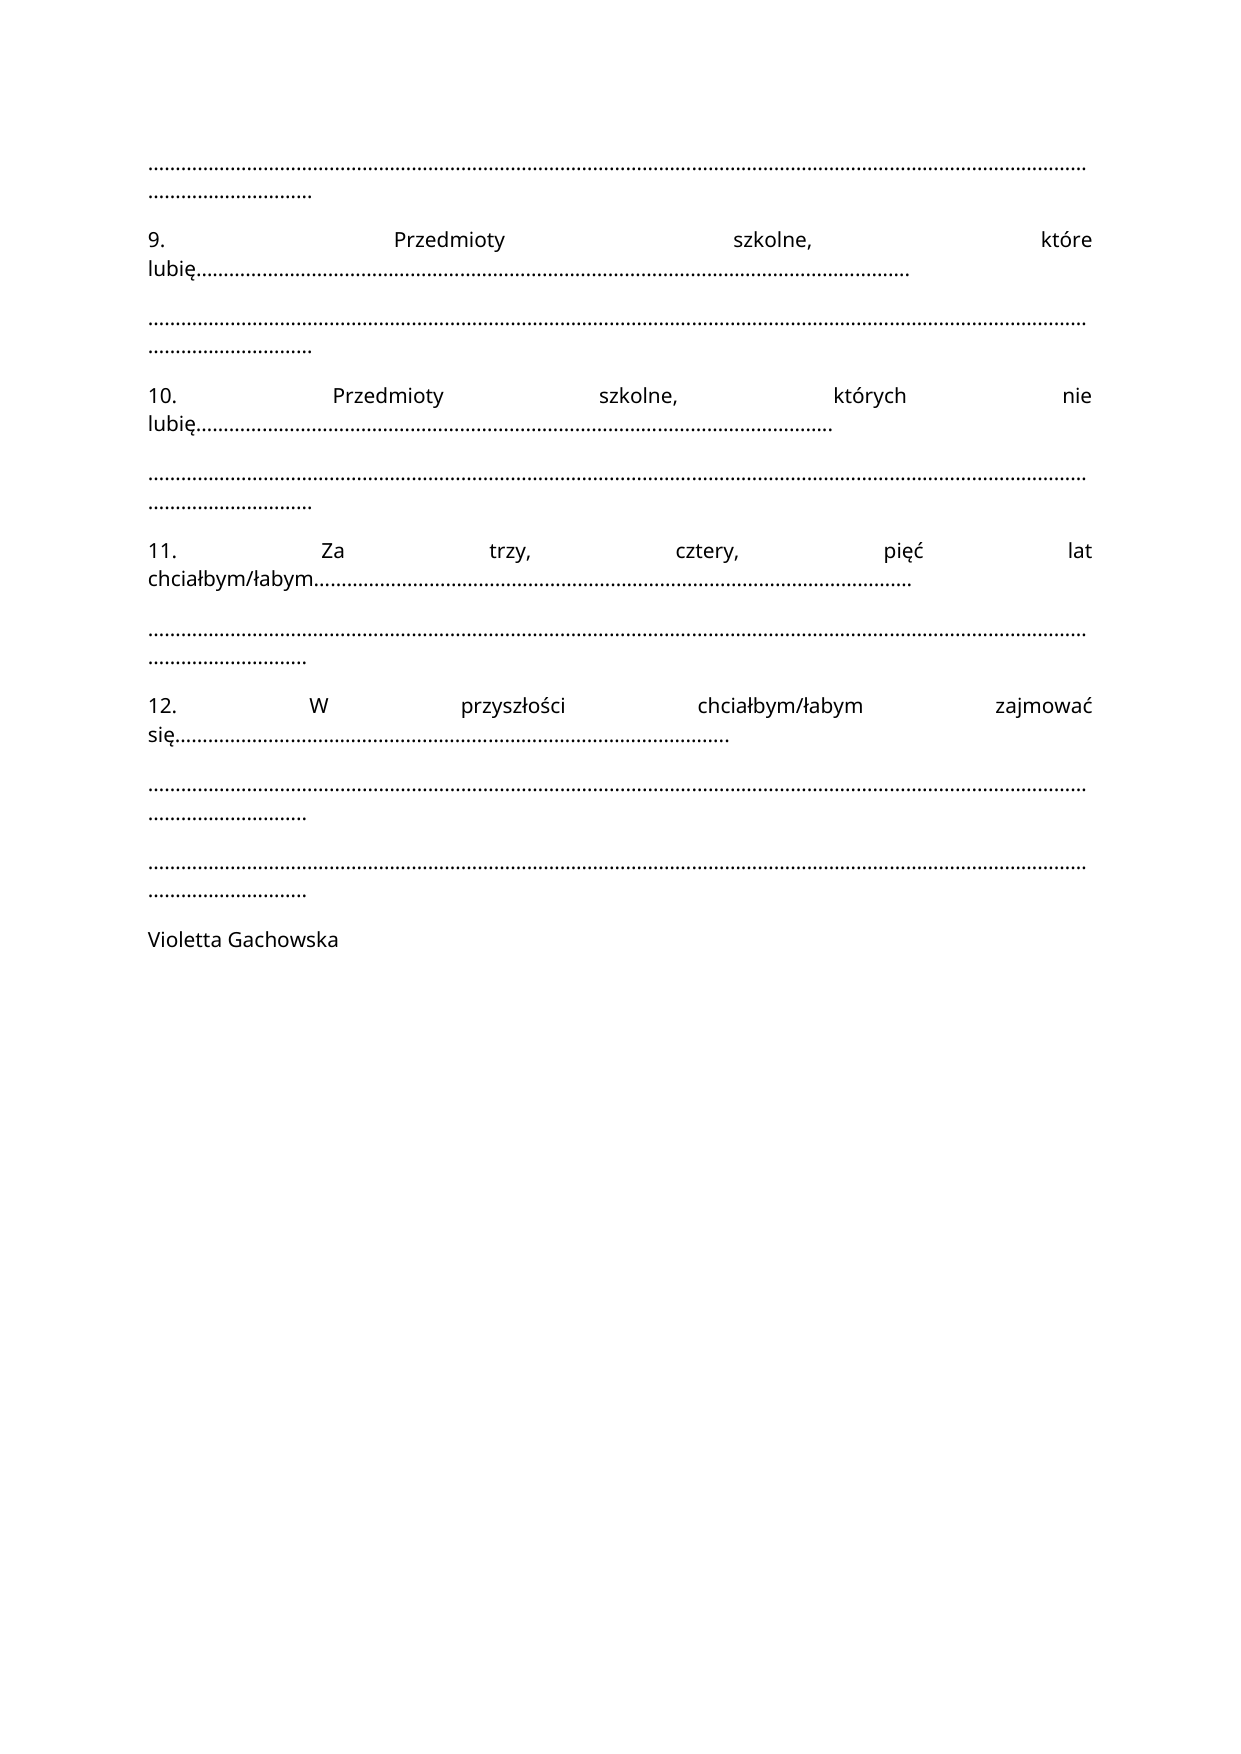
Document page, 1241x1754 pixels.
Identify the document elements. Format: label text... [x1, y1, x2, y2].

text ………………………………………………………………………………………………………………………………………………………………………………… [148, 303, 1093, 360]
text Violetta Gachowska [148, 925, 1093, 953]
text 9. Przedmioty szkolne, które lubię…………………………………………………………………………………………………………………. [148, 225, 1093, 282]
text 10. Przedmioty szkolne, których nie lubię…………………………………………………………………………………………………….. [148, 381, 1093, 438]
text 12. W przyszłości chciałbym/łabym zajmować się……………………………………………………………………………………….. [148, 692, 1093, 748]
text ……………………………………………………………………………………………………………………………………………………………………………….. [148, 847, 1093, 904]
text ………………………………………………………………………………………………………………………………………………………………………………… [148, 148, 1093, 204]
text ……………………………………………………………………………………………………………………………………………………………………………….. [148, 614, 1093, 671]
text 11. Za trzy, cztery, pięć lat chciałbym/łabym………………………………………………………………………………………………. [148, 536, 1093, 593]
text ……………………………………………………………………………………………………………………………………………………………………………….. [148, 769, 1093, 826]
text ………………………………………………………………………………………………………………………………………………………………………………… [148, 458, 1093, 515]
